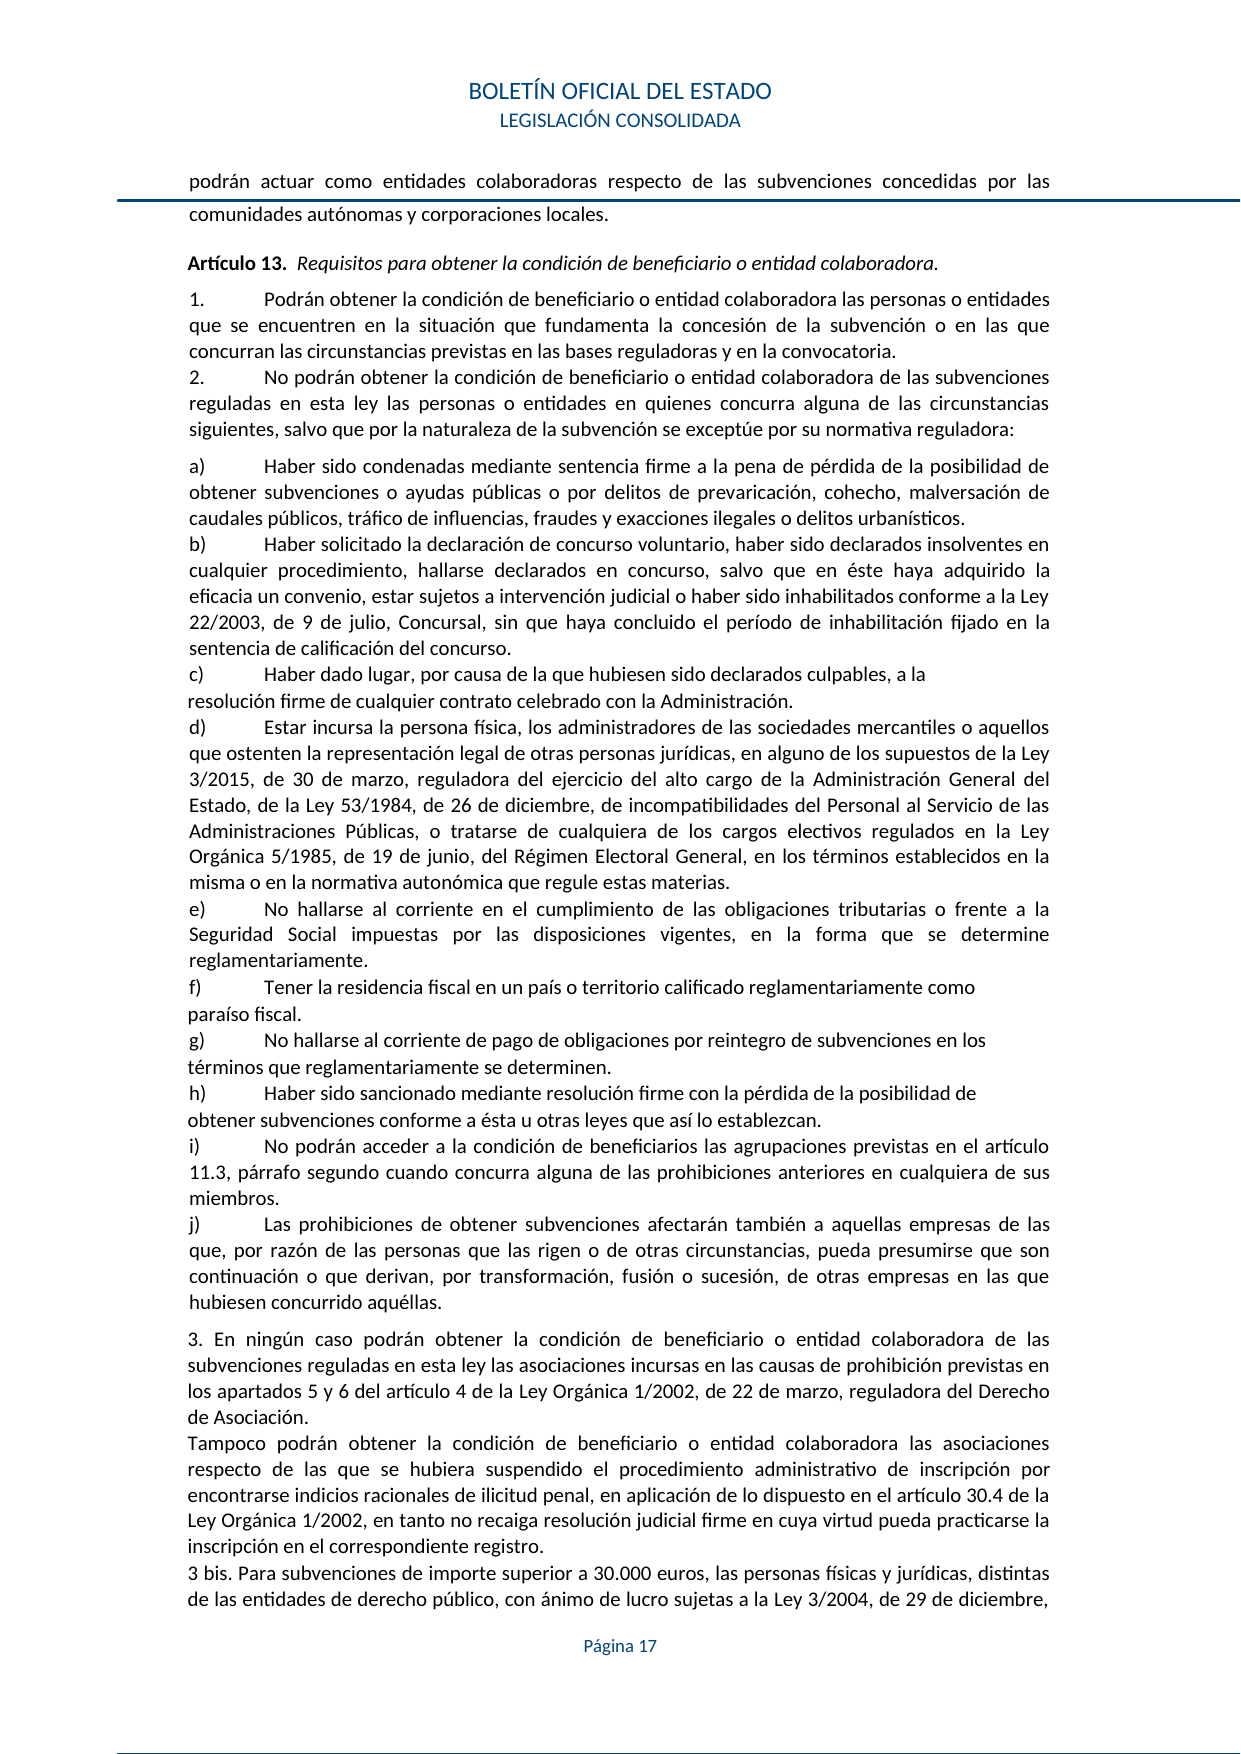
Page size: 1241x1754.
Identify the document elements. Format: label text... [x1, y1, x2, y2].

list No podrán obtener la condición de beneficiario o entidad colaboradora de las subvenciones reguladas en esta ley las personas o entidades en quienes concurra alguna de las circunstancias siguientes, salvo que por la naturaleza de la subvención se exceptúe por su normativa reguladora: [189, 364, 1051, 442]
list podrán actuar como entidades colaboradoras respecto de las subvenciones concedidas por las [189, 168, 1051, 199]
list comunidades autónomas y corporaciones locales. [189, 202, 1051, 227]
list Tener la residencia fiscal en un país o territorio calificado reglamentariamente como [189, 974, 1051, 999]
list Haber solicitado la declaración de concurso voluntario, haber sido declarados insolventes en cualquier procedimiento, hallarse declarados en concurso, salvo que en éste haya adquirido la eficacia un convenio, estar sujetos a intervención judicial o haber sido inhabilitados conforme a la Ley 22/2003, de 9 de julio, Concursal, sin que haya concluido el período de inhabilitación fijado en la sentencia de calificación del concurso. [189, 532, 1051, 660]
text 3 bis. Para subvenciones de importe superior a 30.000 euros, las personas físicas y jurídicas, distintas de las entidades de derecho público, con ánimo de lucro sujetas a la Ley 3/2004, de 29 de diciembre, [187, 1560, 1051, 1611]
list Podrán obtener la condición de beneficiario o entidad colaboradora las personas o entidades que se encuentren en la situación que fundamenta la concesión de la subvención o en las que concurran las circunstancias previstas en las bases reguladoras y en la convocatoria. [189, 287, 1051, 364]
list No hallarse al corriente de pago de obligaciones por reintegro de subvenciones en los [189, 1027, 1051, 1052]
list No hallarse al corriente en el cumplimiento de las obligaciones tributarias o frente a la Seguridad Social impuestas por las disposiciones vigentes, en la forma que se determine reglamentariamente. [189, 896, 1051, 973]
list No podrán acceder a la condición de beneficiarios las agrupaciones previstas en el artículo 11.3, párrafo segundo cuando concurra alguna de las prohibiciones anteriores en cualquiera de sus miembros. [189, 1133, 1051, 1211]
text Artículo 13. Requisitos para obtener la condición de beneficiario o entidad colaboradora. [187, 250, 1051, 276]
list Haber sido condenadas mediante sentencia firme a la pena de pérdida de la posibilidad de obtener subvenciones o ayudas públicas o por delitos de prevaricación, cohecho, malversación de caudales públicos, tráfico de influencias, fraudes y exacciones ilegales o delitos urbanísticos. [189, 453, 1051, 531]
text obtener subvenciones conforme a ésta u otras leyes que así lo establezcan. [187, 1107, 1051, 1133]
text Tampoco podrán obtener la condición de beneficiario o entidad colaboradora las asociaciones respecto de las que se hubiera suspendido el procedimiento administrativo de inscripción por encontrarse indicios racionales de ilicitud penal, en aplicación de lo dispuesto en el artículo 30.4 de la Ley Orgánica 1/2002, en tanto no recaiga resolución judicial firme en cuya virtud pueda practicarse la inscripción en el correspondiente registro. [187, 1430, 1051, 1559]
text términos que reglamentariamente se determinen. [187, 1054, 1051, 1079]
text resolución firme de cualquier contrato celebrado con la Administración. [187, 688, 1051, 713]
list Estar incursa la persona física, los administradores de las sociedades mercantiles o aquellos que ostenten la representación legal de otras personas jurídicas, en alguno de los supuestos de la Ley 3/2015, de 30 de marzo, reguladora del ejercicio del alto cargo de la Administración General del Estado, de la Ley 53/1984, de 26 de diciembre, de incompatibilidades del Personal al Servicio de las Administraciones Públicas, o tratarse de cualquiera de los cargos electivos regulados en la Ley Orgánica 5/1985, de 19 de junio, del Régimen Electoral General, en los términos establecidos en la misma o en la normativa autonómica que regule estas materias. [189, 714, 1051, 895]
list Las prohibiciones de obtener subvenciones afectarán también a aquellas empresas de las que, por razón de las personas que las rigen o de otras circunstancias, pueda presumirse que son continuación o que derivan, por transformación, fusión o sucesión, de otras empresas en las que hubiesen concurrido aquéllas. [189, 1212, 1051, 1314]
text paraíso fiscal. [187, 1001, 1051, 1026]
list Haber dado lugar, por causa de la que hubiesen sido declarados culpables, a la [189, 661, 1051, 687]
text 3. En ningún caso podrán obtener la condición de beneficiario o entidad colaboradora de las subvenciones reguladas en esta ley las asociaciones incursas en las causas de prohibición previstas en los apartados 5 y 6 del artículo 4 de la Ley Orgánica 1/2002, de 22 de marzo, reguladora del Derecho de Asociación. [187, 1326, 1051, 1429]
list Haber sido sancionado mediante resolución firme con la pérdida de la posibilidad de [189, 1080, 1051, 1106]
